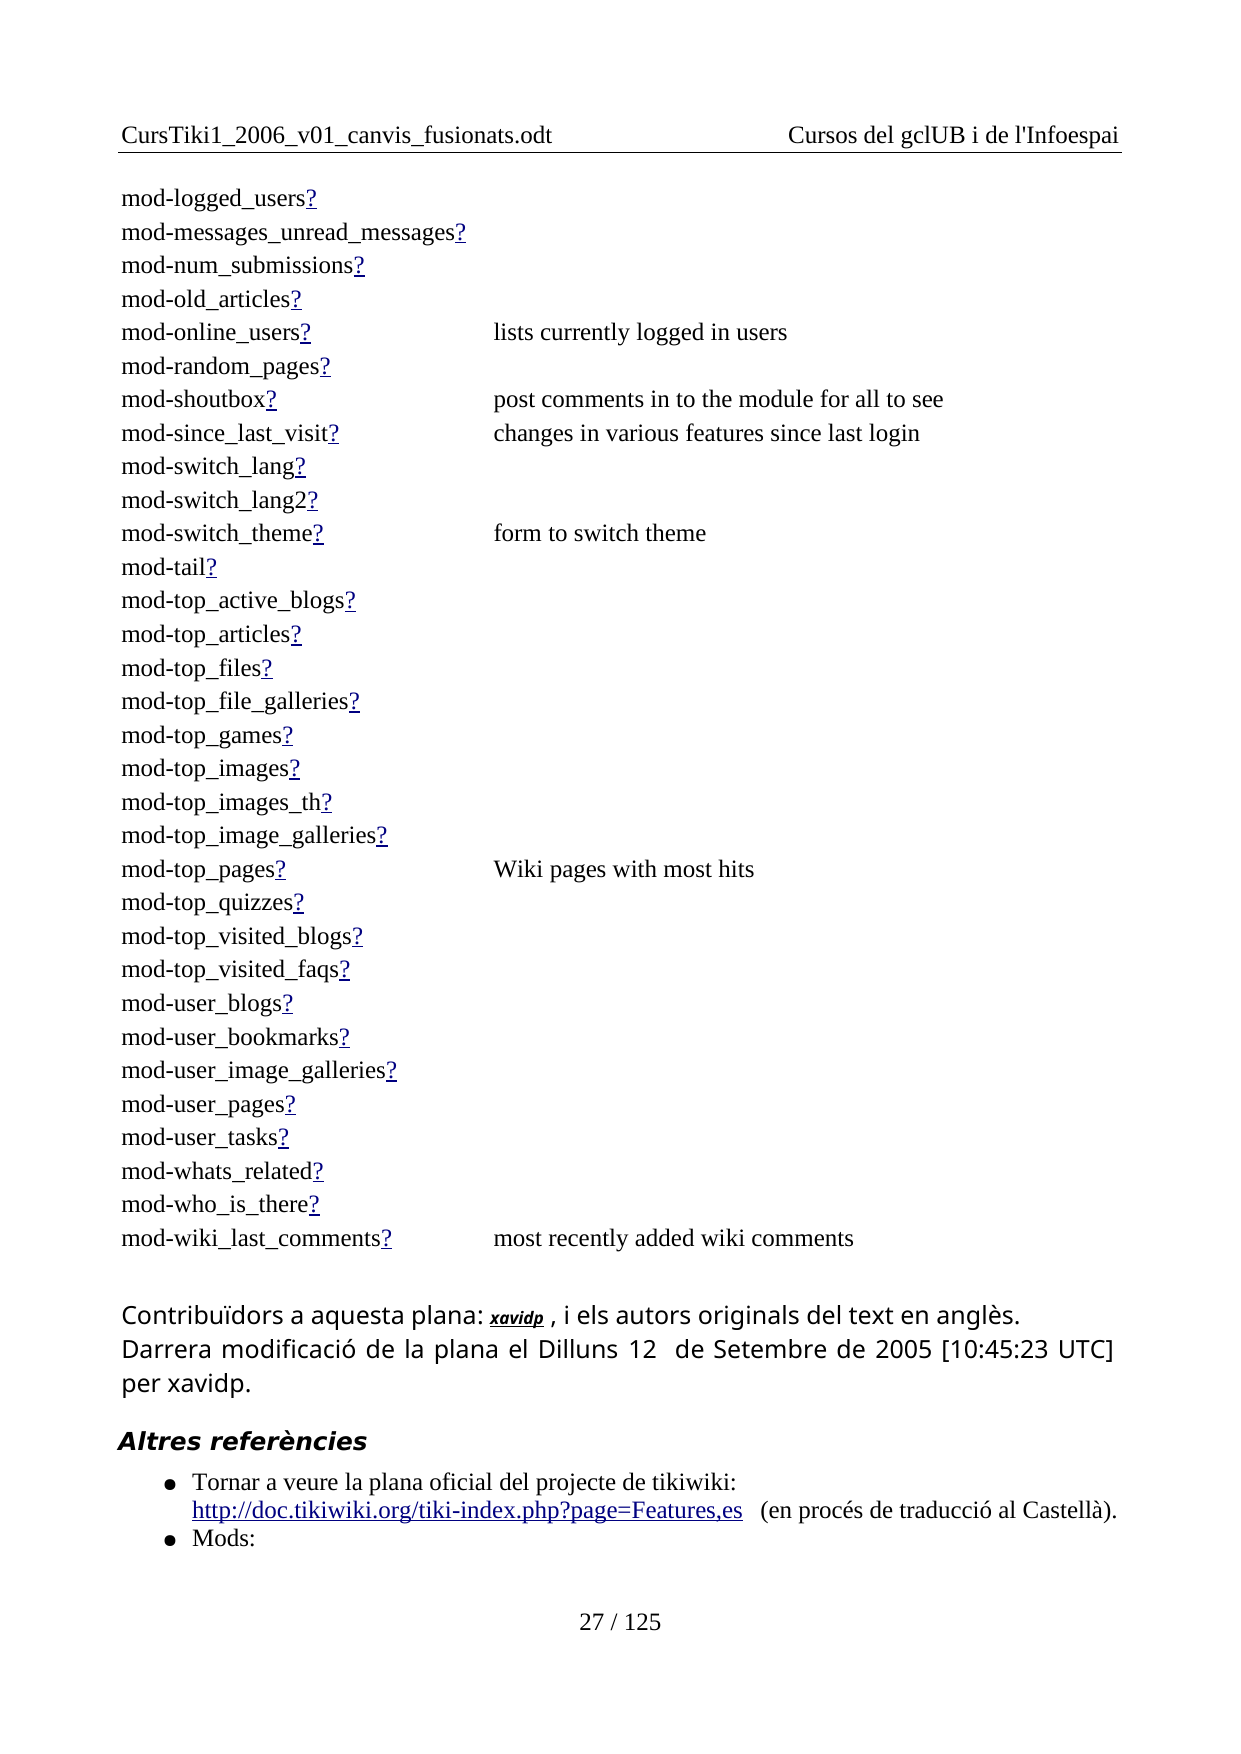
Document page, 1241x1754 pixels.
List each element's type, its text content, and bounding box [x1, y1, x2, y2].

table_cell mod-old_articles? [118, 282, 490, 315]
table_cell mod-top_active_blogs? [118, 584, 490, 617]
table_cell mod-num_submissions? [118, 248, 490, 282]
table_cell mod-switch_lang? [118, 450, 490, 483]
table_cell [490, 282, 1117, 315]
table_cell mod-top_image_galleries? [118, 819, 490, 852]
table_cell mod-who_is_there? [118, 1188, 490, 1221]
table_cell [490, 1053, 1117, 1087]
table_cell [490, 617, 1117, 651]
table_cell mod-user_tasks? [118, 1120, 490, 1154]
table_cell mod-since_last_visit? [118, 416, 490, 449]
subtitle Altres referències [118, 1427, 1122, 1456]
table_cell [490, 584, 1117, 617]
table_cell [490, 651, 1117, 684]
table_cell [490, 349, 1117, 382]
table_cell [490, 1120, 1117, 1154]
table_cell [490, 483, 1117, 517]
table_cell [118, 1255, 1117, 1294]
table_cell mod-tail? [118, 550, 490, 584]
table_cell [490, 919, 1117, 953]
table_cell mod-messages_unread_messages? [118, 215, 490, 248]
table_cell changes in various features since last login [490, 416, 1117, 449]
table_cell mod-wiki_last_comments? [118, 1221, 490, 1254]
table_cell mod-switch_theme? [118, 517, 490, 550]
table_cell mod-top_games? [118, 718, 490, 751]
table_cell [490, 886, 1117, 919]
table_cell [490, 215, 1117, 248]
list Tornar a veure la plana oficial del projecte de tikiwiki: http://doc.tikiwiki.org/tiki-index.php?page=Features,es (en procés de traducció al Castellà). [162, 1468, 1122, 1524]
table_cell mod-top_articles? [118, 617, 490, 651]
table_cell mod-user_image_galleries? [118, 1053, 490, 1087]
table_cell [490, 986, 1117, 1020]
table_cell Wiki pages with most hits [490, 852, 1117, 886]
table_cell [490, 684, 1117, 718]
table_cell [490, 181, 1117, 215]
table_cell post comments in to the module for all to see [490, 383, 1117, 416]
table_cell mod-switch_lang2? [118, 483, 490, 517]
table_cell [490, 248, 1117, 282]
table_cell mod-top_file_galleries? [118, 684, 490, 718]
table_cell [490, 450, 1117, 483]
table_cell form to switch theme [490, 517, 1117, 550]
table_cell [490, 1188, 1117, 1221]
table_cell mod-top_files? [118, 651, 490, 684]
table_cell lists currently logged in users [490, 315, 1117, 349]
table_cell mod-user_pages? [118, 1087, 490, 1120]
table_cell mod-top_images? [118, 751, 490, 785]
table_cell [490, 1087, 1117, 1120]
table_cell mod-user_bookmarks? [118, 1020, 490, 1053]
table_cell [490, 953, 1117, 986]
list Mods: http://tikiwiki.org/mods - http://tikiwiki.org/TikiMods [162, 1524, 1122, 1551]
table_cell mod-top_visited_blogs? [118, 919, 490, 953]
table_cell [490, 751, 1117, 785]
table_cell mod-top_images_th? [118, 785, 490, 818]
table_cell Contribuïdors a aquesta plana: xavidp , i els autors originals del text en anglès. Darrera modificació de la plana el Dilluns 12 de Setembre de 2005 [10:45:23 UTC] per xavidp. [118, 1294, 1117, 1402]
table_cell mod-top_pages? [118, 852, 490, 886]
table_cell mod-online_users? [118, 315, 490, 349]
table_cell mod-top_quizzes? [118, 886, 490, 919]
table_cell [490, 1020, 1117, 1053]
table_cell [490, 819, 1117, 852]
table_cell mod-random_pages? [118, 349, 490, 382]
table_cell [490, 718, 1117, 751]
table_cell [490, 550, 1117, 584]
table_cell mod-shoutbox? [118, 383, 490, 416]
table_cell most recently added wiki comments [490, 1221, 1117, 1254]
table_cell mod-user_blogs? [118, 986, 490, 1020]
table_cell [490, 785, 1117, 818]
table_cell mod-logged_users? [118, 181, 490, 215]
table_cell mod-whats_related? [118, 1154, 490, 1187]
table_cell [490, 1154, 1117, 1187]
table_cell mod-top_visited_faqs? [118, 953, 490, 986]
